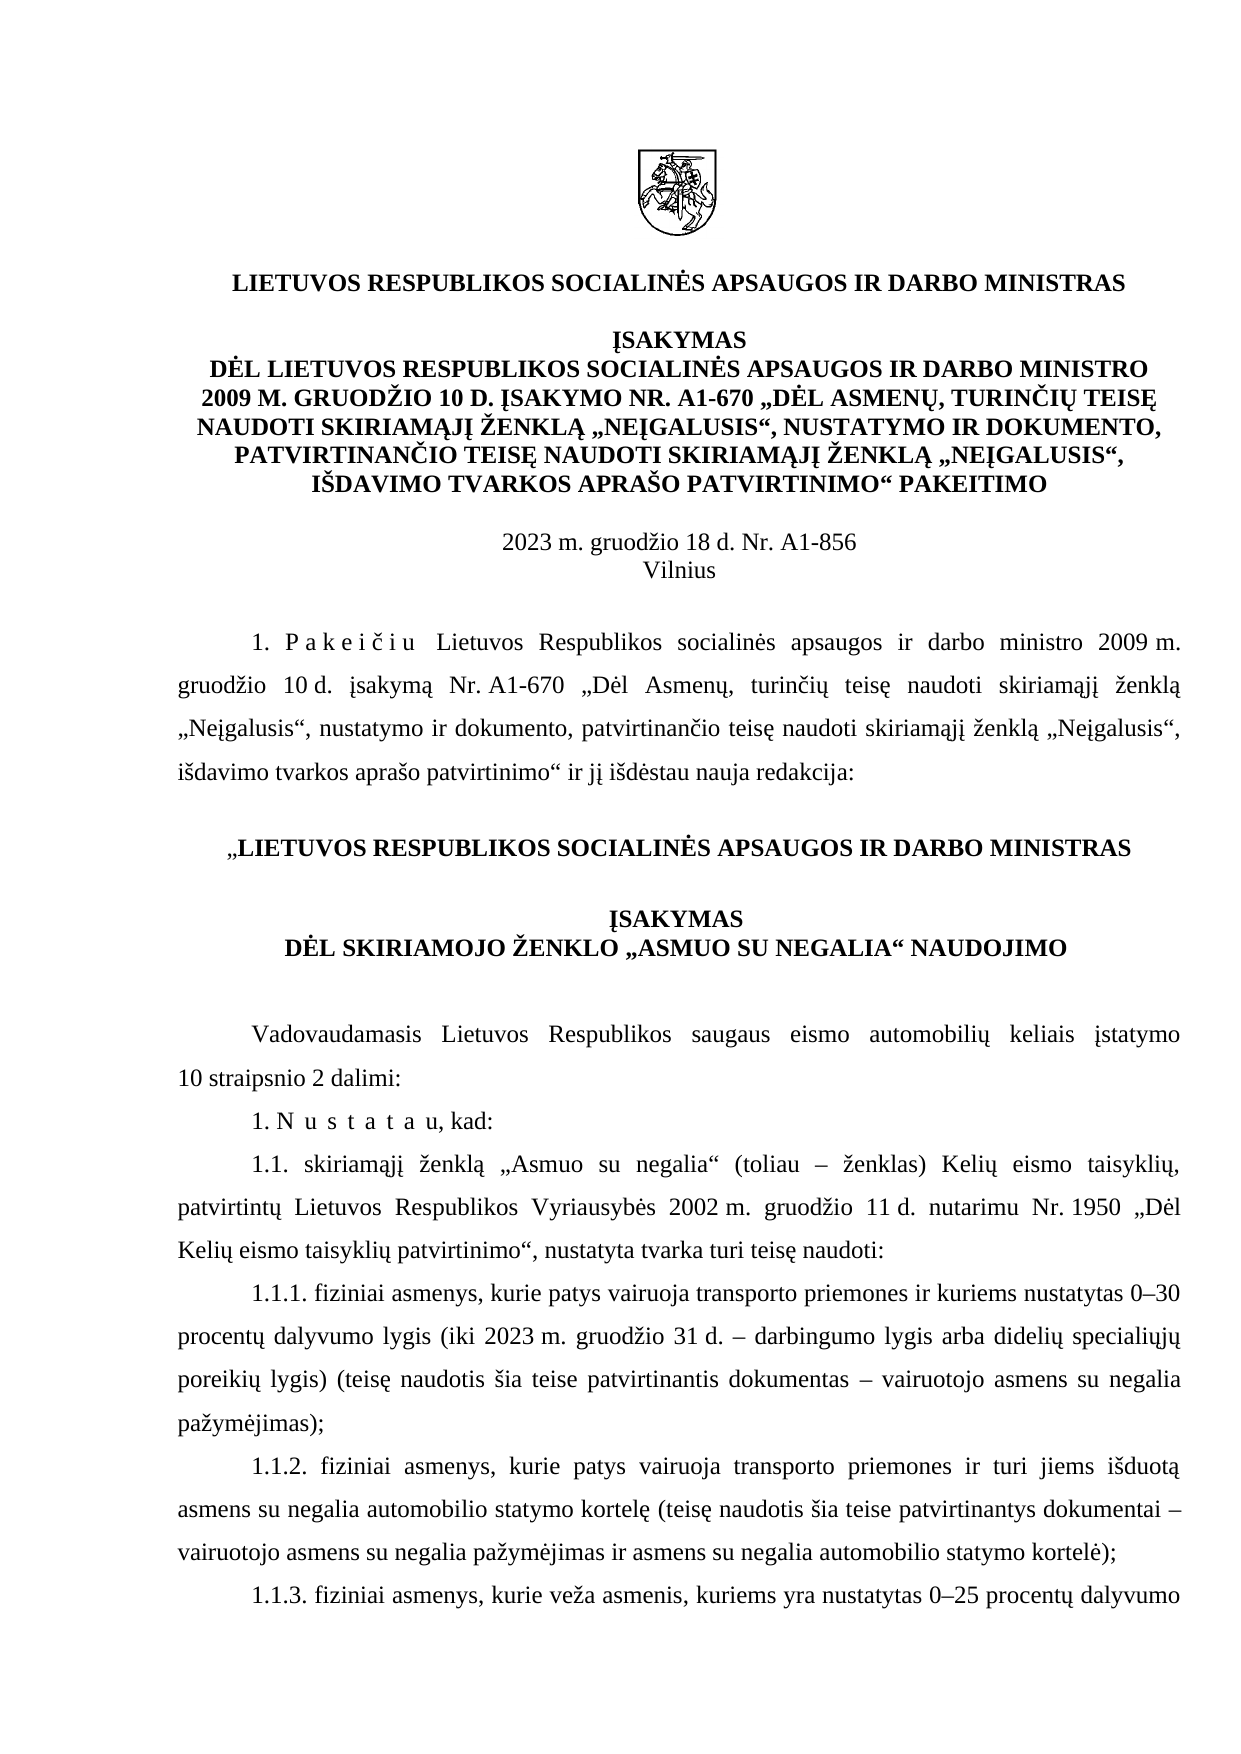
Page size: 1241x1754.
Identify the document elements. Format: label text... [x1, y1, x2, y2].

text 2023 m. gruodžio 18 d. Nr. A1-856 [177, 527, 1181, 555]
text DĖL SKIRIAMOJO ŽENKLO „ASMUO SU NEGALIA“ NAUDOJIMO [177, 933, 1181, 962]
text Vilnius [177, 555, 1181, 584]
text „LIETUVOS RESPUBLIKOS SOCIALINĖS APSAUGOS IR DARBO MINISTRAS [177, 833, 1181, 861]
text 1. Nustatau, kad: [177, 1106, 1181, 1134]
text 1.1.3. fiziniai asmenys, kurie veža asmenis, kuriems yra nustatytas 0–25 procentų dalyvumo [177, 1580, 1181, 1609]
text 1.1.2. fiziniai asmenys, kurie patys vairuoja transporto priemones ir turi jiems išduotą asmens su negalia automobilio statymo kortelę (teisę naudotis šia teise patvirtinantys dokumentai – vairuotojo asmens su negalia pažymėjimas ir asmens su negalia automobilio statymo kortelė); [177, 1451, 1181, 1566]
text Dėl LIETUVOS RESPUBLIKOS SOCIALINĖS APSAUGOS IR DARBO MINISTRO 2009 M. GRUODŽIO 10 D. ĮSAKYMO NR. A1-670 „DĖL ASMENŲ, TURINČIŲ TEISĘ NAUDOTI SKIRIAMĄJĮ ŽENKLĄ „NEĮGALUSIS“, NUSTATYMO IR DOKUMENTO, PATVIRTINANČIO TEISĘ NAUDOTI SKIRIAMĄJĮ ŽENKLĄ „NEĮGALUSIS“, IŠDAVIMO TVARKOS APRAŠO PATVIRTINIMO“ pakeitimo [177, 354, 1181, 498]
text 1. Pakeičiu Lietuvos Respublikos socialinės apsaugos ir darbo ministro 2009 m. gruodžio 10 d. įsakymą Nr. A1-670 „Dėl Asmenų, turinčių teisę naudoti skiriamąjį ženklą „Neįgalusis“, nustatymo ir dokumento, patvirtinančio teisę naudoti skiriamąjį ženklą „Neįgalusis“, išdavimo tvarkos aprašo patvirtinimo“ ir jį išdėstau nauja redakcija: [177, 627, 1181, 785]
text lietuvos respublikos socialinės apsaugos ir darbo ministras [177, 268, 1181, 297]
text Vadovaudamasis Lietuvos Respublikos saugaus eismo automobilių keliais įstatymo 10 straipsnio 2 dalimi: [177, 1019, 1181, 1091]
text ĮSAKYMAS [177, 325, 1181, 354]
text 1.1.1. fiziniai asmenys, kurie patys vairuoja transporto priemones ir kuriems nustatytas 0–30 procentų dalyvumo lygis (iki 2023 m. gruodžio 31 d. – darbingumo lygis arba didelių specialiųjų poreikių lygis) (teisę naudotis šia teise patvirtinantis dokumentas – vairuotojo asmens su negalia pažymėjimas); [177, 1278, 1181, 1436]
text ĮSAKYMAS [177, 904, 1181, 933]
text 1.1. skiriamąjį ženklą „Asmuo su negalia“ (toliau – ženklas) Kelių eismo taisyklių, patvirtintų Lietuvos Respublikos Vyriausybės 2002 m. gruodžio 11 d. nutarimu Nr. 1950 „Dėl Kelių eismo taisyklių patvirtinimo“, nustatyta tvarka turi teisę naudoti: [177, 1149, 1181, 1264]
